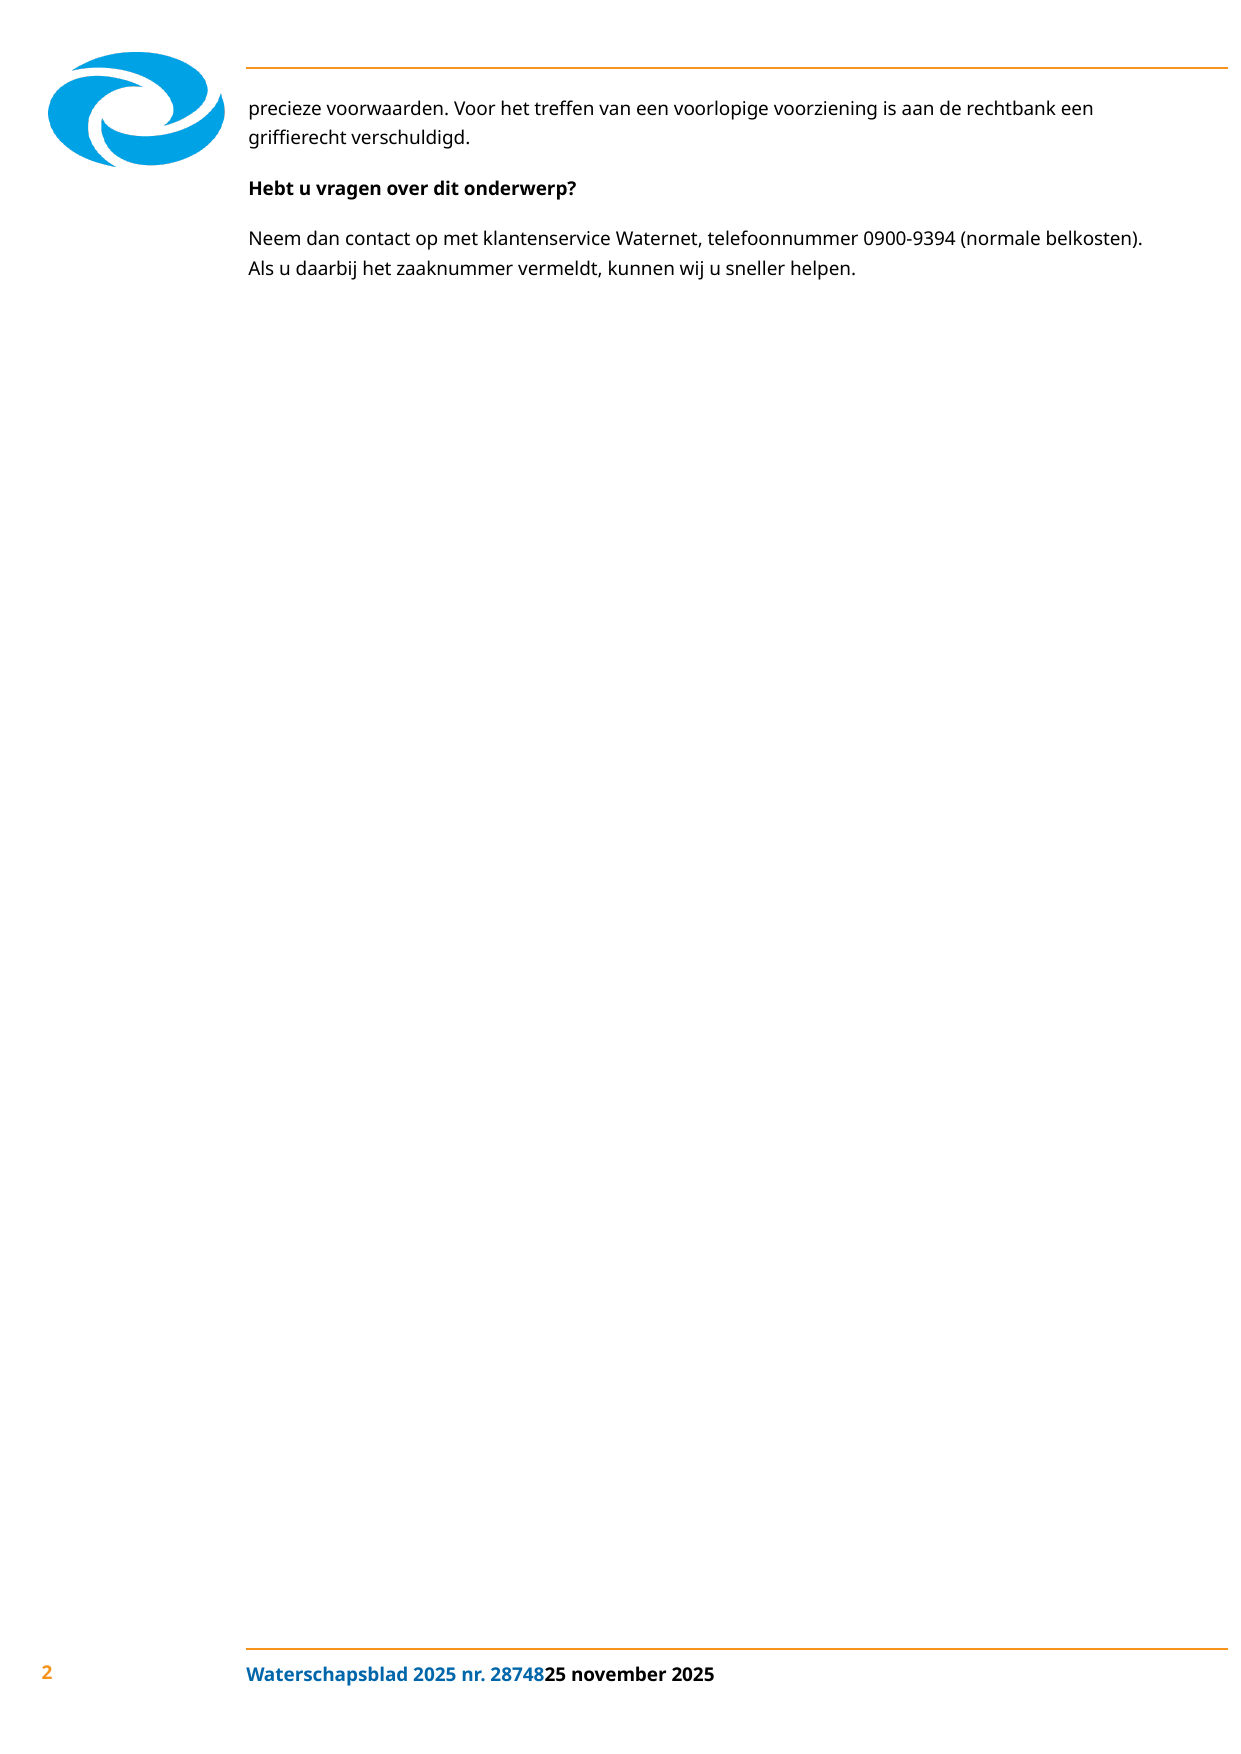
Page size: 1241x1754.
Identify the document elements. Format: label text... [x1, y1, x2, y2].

picture [41, 47, 231, 172]
text Hebt u vragen over dit onderwerp? [248, 175, 1152, 201]
text precieze voorwaarden. Voor het treffen van een voorlopige voorziening is aan de rechtbank een griffierecht verschuldigd. [248, 95, 1152, 150]
text Neem dan contact op met klantenservice Waternet, telefoonnummer 0900-9394 (normale belkosten). Als u daarbij het zaaknummer vermeldt, kunnen wij u sneller helpen. [248, 225, 1152, 281]
